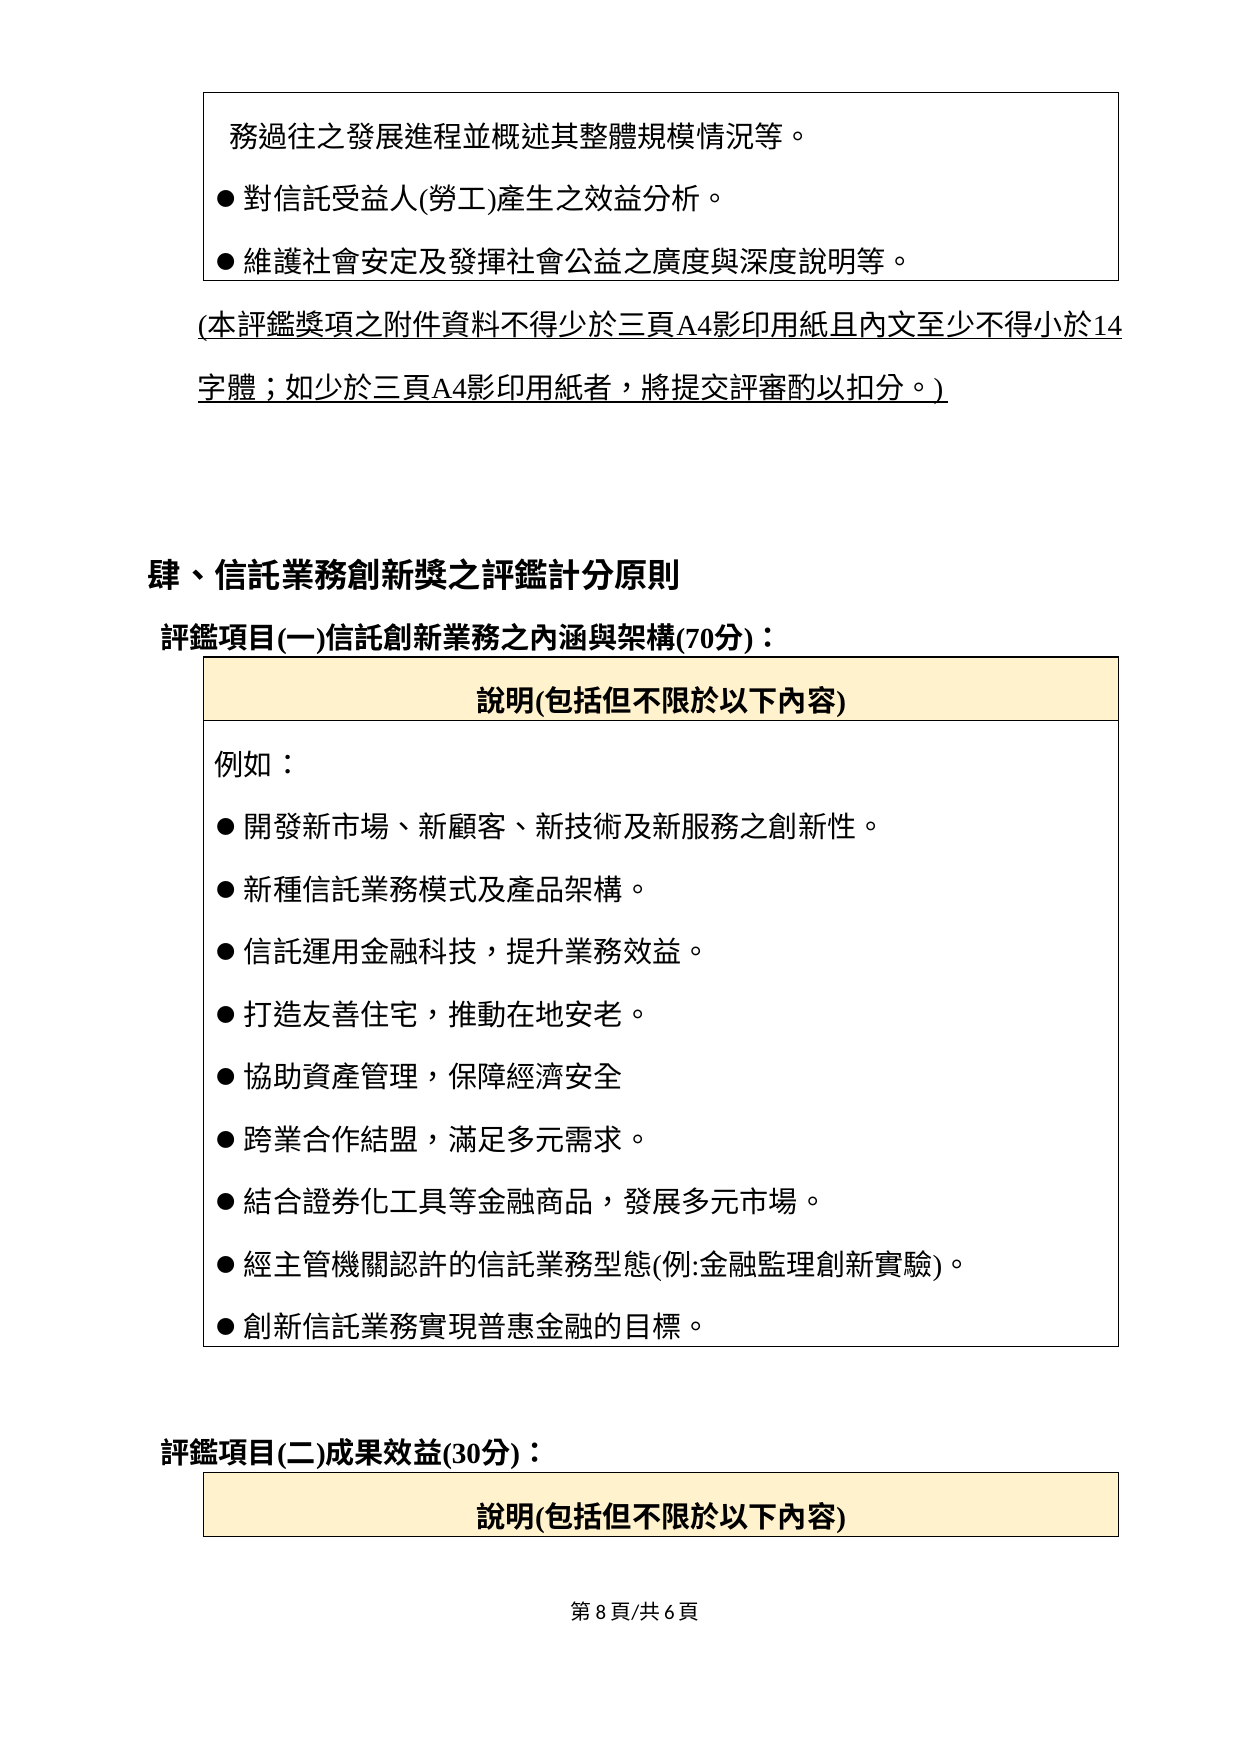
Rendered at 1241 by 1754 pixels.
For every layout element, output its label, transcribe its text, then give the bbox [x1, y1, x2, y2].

table_header 說明(包括但不限於以下內容) [204, 1473, 1118, 1536]
table_header 說明(包括但不限於以下內容) [204, 658, 1118, 720]
text 肆、信託業務創新獎之評鑑計分原則 [148, 531, 1122, 594]
text (本評鑑獎項之附件資料不得少於三頁A4影印用紙且內文至少不得小於14 [198, 281, 1122, 338]
text 字體；如少於三頁A4影印用紙者，將提交評審酌以扣分。) [198, 339, 1122, 406]
text 評鑑項目(一)信託創新業務之內涵與架構(70分)： [160, 594, 1122, 656]
table_cell 例如： 開發新市場、新顧客、新技術及新服務之創新性。 新種信託業務模式及產品架構。 信託運用金融科技，提升業務效益。 打造友善住宅，推動在地安老。 協助資產管理，保障經濟安全 跨業合作結盟，滿足多元需求。 結合證券化工具等金融商品，發展多元市場。 經主管機關認許的信託業務型態(例:金融監理創新實驗)。 創新信託業務實現普惠金融的目標。 [204, 721, 1118, 1346]
table_cell 務過往之發展進程並概述其整體規模情況等。 對信託受益人(勞工)產生之效益分析。 維護社會安定及發揮社會公益之廣度與深度說明等。 [204, 93, 1118, 280]
text 評鑑項目(二)成果效益(30分)： [160, 1409, 1122, 1472]
